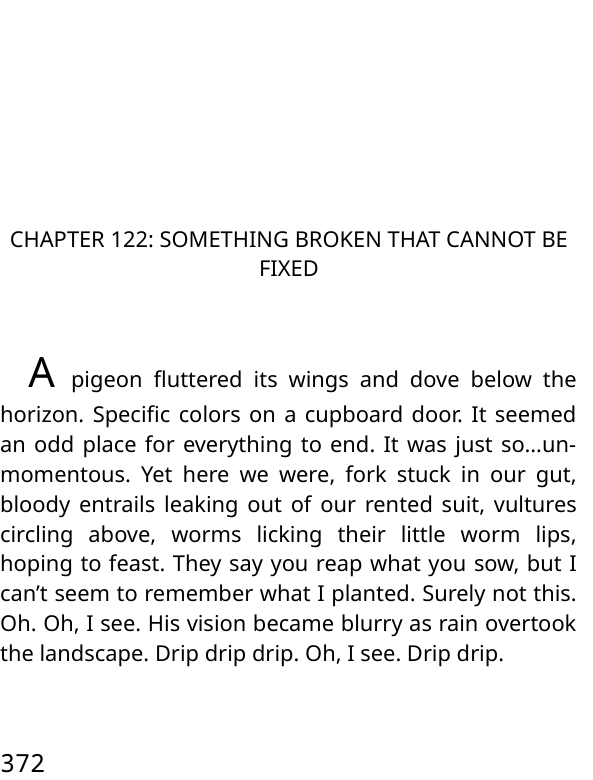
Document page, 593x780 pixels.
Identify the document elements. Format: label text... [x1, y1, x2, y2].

text A pigeon fluttered its wings and dove below the horizon. Specific colors on a cupboard door. It seemed an odd place for everything to end. It was just so…un-momentous. Yet here we were, fork stuck in our gut, bloody entrails leaking out of our rented suit, vultures circling above, worms licking their little worm lips, hoping to feast. They say you reap what you sow, but I can’t seem to remember what I planted. Surely not this. Oh. Oh, I see. His vision became blurry as rain overtook the landscape. Drip drip drip. Oh, I see. Drip drip. [0, 343, 577, 668]
text CHAPTER 122: SOMETHING BROKEN THAT CANNOT BE FIXED [0, 223, 577, 283]
